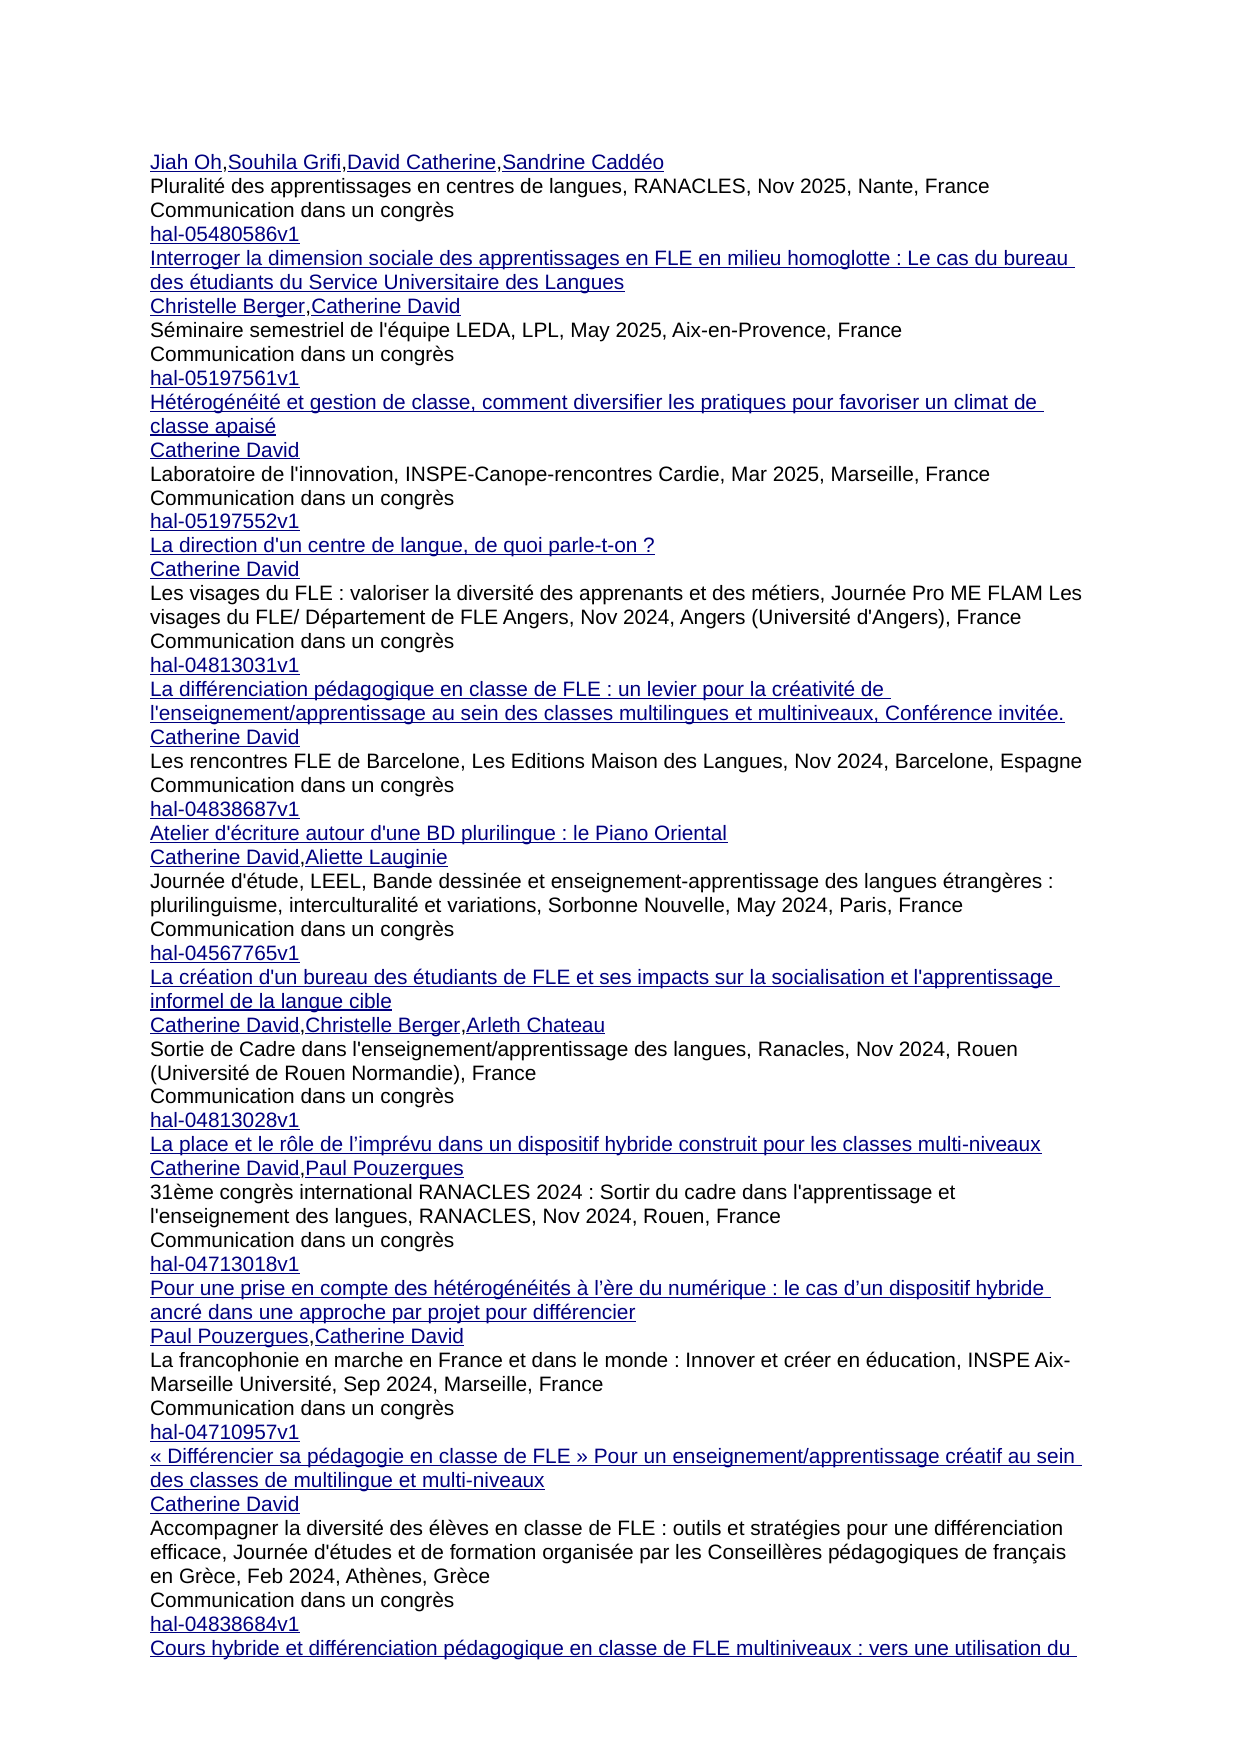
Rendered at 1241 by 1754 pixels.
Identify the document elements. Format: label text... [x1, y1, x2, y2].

table_cell La différenciation pédagogique en classe de FLE : un levier pour la créativité de l'enseignement/apprentissage au sein des classes multilingues et multiniveaux, Conférence invitée. Catherine David Les rencontres FLE de Barcelone, Les Editions Maison des Langues, Nov 2024, Barcelone, Espagne Communication dans un congrès hal-04838687v1 [150, 677, 1090, 821]
table_cell « Différencier sa pédagogie en classe de FLE » Pour un enseignement/apprentissage créatif au sein des classes de multilingue et multi-niveaux Catherine David Accompagner la diversité des élèves en classe de FLE : outils et stratégies pour une différenciation efficace, Journée d'études et de formation organisée par les Conseillères pédagogiques de français en Grèce, Feb 2024, Athènes, Grèce Communication dans un congrès hal-04838684v1 [150, 1444, 1090, 1635]
table_cell Jiah Oh,Souhila Grifi,David Catherine,Sandrine Caddéo Pluralité des apprentissages en centres de langues, RANACLES, Nov 2025, Nante, France Communication dans un congrès hal-05480586v1 [150, 150, 1090, 246]
table_cell Hétérogénéité et gestion de classe, comment diversifier les pratiques pour favoriser un climat de classe apaisé Catherine David Laboratoire de l'innovation, INSPE-Canope-rencontres Cardie, Mar 2025, Marseille, France Communication dans un congrès hal-05197552v1 [150, 390, 1090, 533]
table_cell Atelier d'écriture autour d'une BD plurilingue : le Piano Oriental Catherine David,Aliette Lauginie Journée d'étude, LEEL, Bande dessinée et enseignement-apprentissage des langues étrangères : plurilinguisme, interculturalité et variations, Sorbonne Nouvelle, May 2024, Paris, France Communication dans un congrès hal-04567765v1 [150, 821, 1090, 964]
table_cell Pour une prise en compte des hétérogénéités à l’ère du numérique : le cas d’un dispositif hybride ancré dans une approche par projet pour différencier Paul Pouzergues,Catherine David La francophonie en marche en France et dans le monde : Innover et créer en éducation, INSPE Aix-Marseille Université, Sep 2024, Marseille, France Communication dans un congrès hal-04710957v1 [150, 1276, 1090, 1444]
table_cell La création d'un bureau des étudiants de FLE et ses impacts sur la socialisation et l'apprentissage informel de la langue cible Catherine David,Christelle Berger,Arleth Chateau Sortie de Cadre dans l'enseignement/apprentissage des langues, Ranacles, Nov 2024, Rouen (Université de Rouen Normandie), France Communication dans un congrès hal-04813028v1 [150, 965, 1090, 1132]
table_cell Cours hybride et différenciation pédagogique en classe de FLE multiniveaux : vers une utilisation du [150, 1635, 1090, 1659]
table_cell Interroger la dimension sociale des apprentissages en FLE en milieu homoglotte : Le cas du bureau des étudiants du Service Universitaire des Langues Christelle Berger,Catherine David Séminaire semestriel de l'équipe LEDA, LPL, May 2025, Aix-en-Provence, France Communication dans un congrès hal-05197561v1 [150, 246, 1090, 389]
table_cell La direction d'un centre de langue, de quoi parle-t-on ? Catherine David Les visages du FLE : valoriser la diversité des apprenants et des métiers, Journée Pro ME FLAM Les visages du FLE/ Département de FLE Angers, Nov 2024, Angers (Université d'Angers), France Communication dans un congrès hal-04813031v1 [150, 533, 1090, 677]
table_cell La place et le rôle de l’imprévu dans un dispositif hybride construit pour les classes multi-niveaux Catherine David,Paul Pouzergues 31ème congrès international RANACLES 2024 : Sortir du cadre dans l'apprentissage et l'enseignement des langues, RANACLES, Nov 2024, Rouen, France Communication dans un congrès hal-04713018v1 [150, 1132, 1090, 1276]
